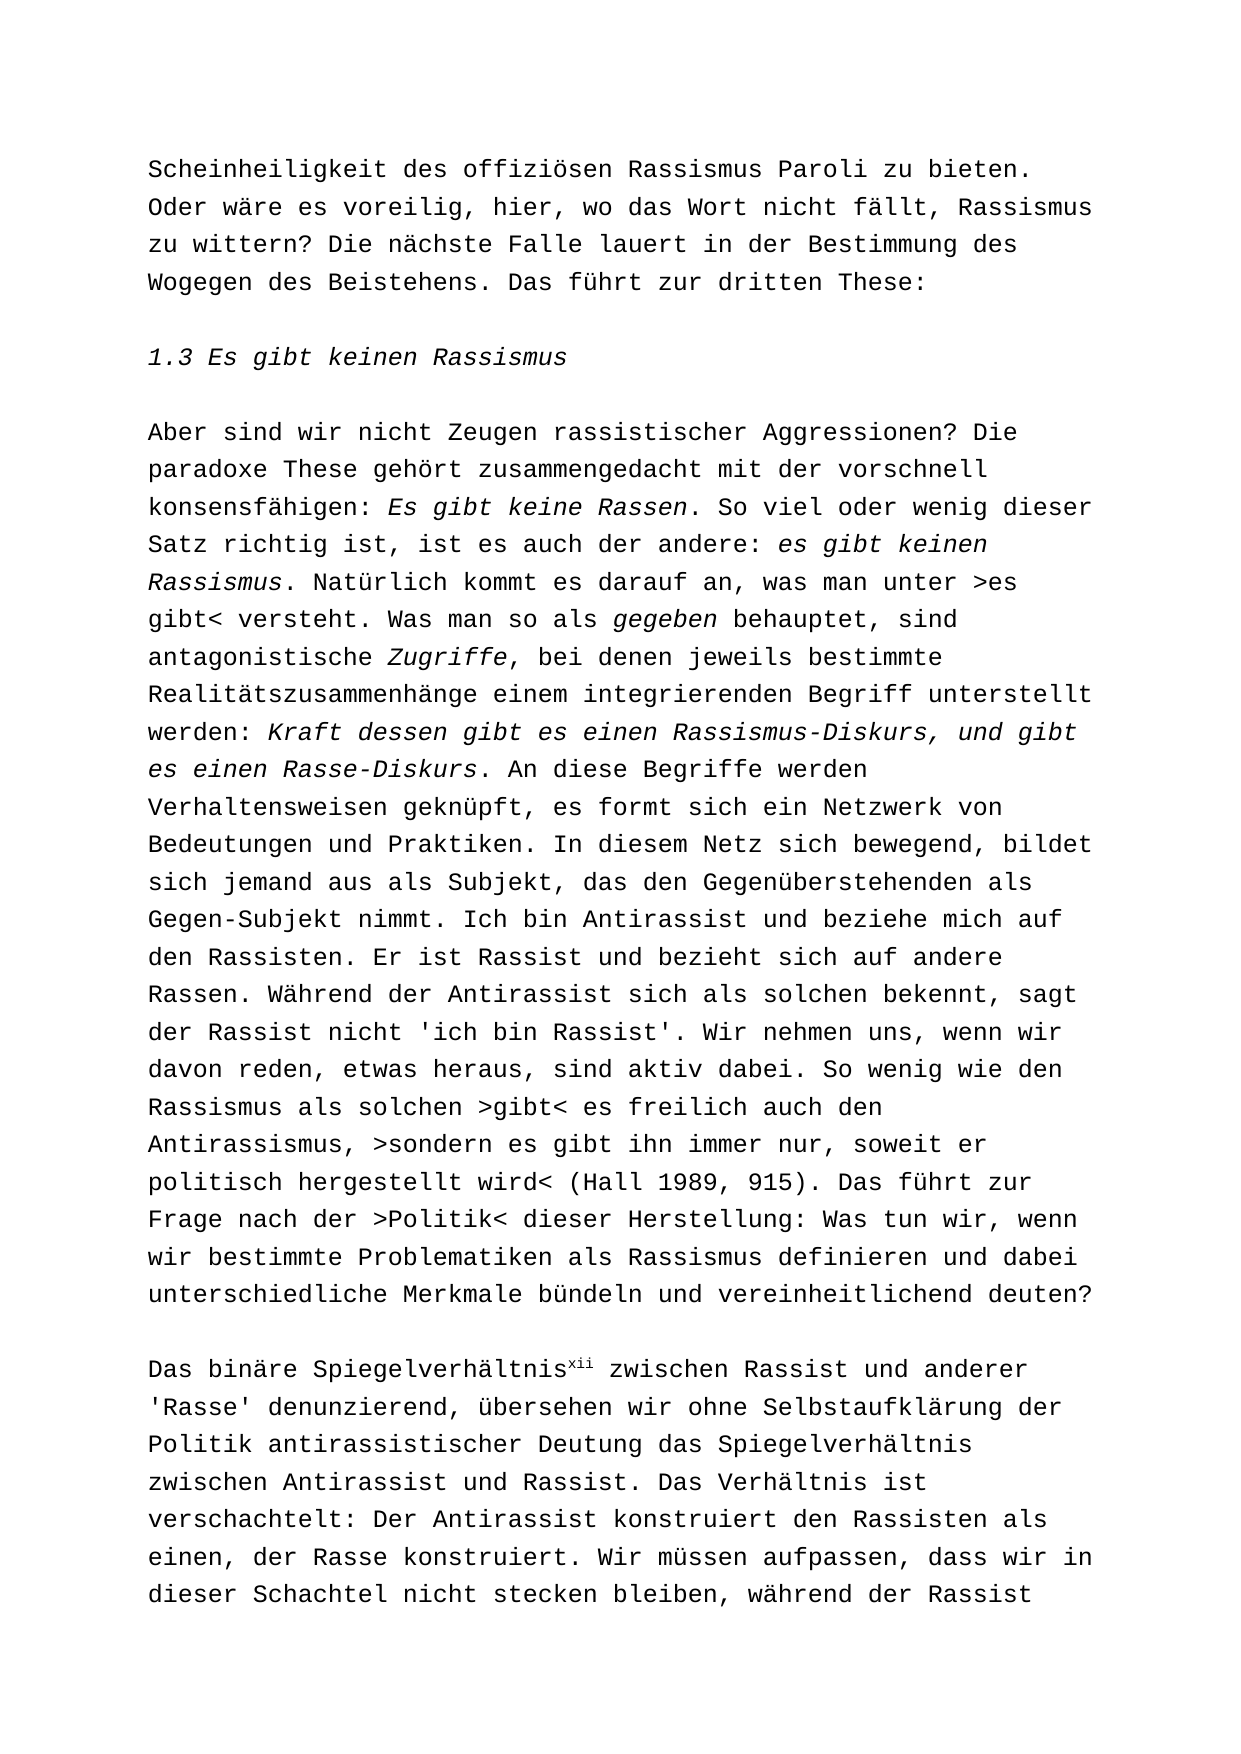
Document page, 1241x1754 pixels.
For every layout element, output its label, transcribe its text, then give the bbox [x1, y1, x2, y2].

text Scheinheiligkeit des offiziösen Rassismus Paroli zu bieten. Oder wäre es voreilig, hier, wo das Wort nicht fällt, Rassismus zu wittern? Die nächste Falle lauert in der Bestimmung des Wogegen des Beistehens. Das führt zur dritten These: [148, 148, 1093, 298]
text Aber sind wir nicht Zeugen rassistischer Aggressionen? Die paradoxe These gehört zusammengedacht mit der vorschnell konsensfähigen: Es gibt keine Rassen. So viel oder wenig dieser Satz richtig ist, ist es auch der andere: es gibt keinen Rassismus. Natürlich kommt es darauf an, was man unter >es gibt< versteht. Was man so als gegeben behauptet, sind antagonistische Zugriffe, bei denen jeweils bestimmte Realitätszusammenhänge einem integrierenden Begriff unterstellt werden: Kraft dessen gibt es einen Rassismus-Diskurs, und gibt es einen Rasse-Diskurs. An diese Begriffe werden Verhaltensweisen geknüpft, es formt sich ein Netzwerk von Bedeutungen und Praktiken. In diesem Netz sich bewegend, bildet sich jemand aus als Subjekt, das den Gegenüberstehenden als Gegen-Subjekt nimmt. Ich bin Antirassist und beziehe mich auf den Rassisten. Er ist Rassist und bezieht sich auf andere Rassen. Während der Antirassist sich als solchen bekennt, sagt der Rassist nicht 'ich bin Rassist'. Wir nehmen uns, wenn wir davon reden, etwas heraus, sind aktiv dabei. So wenig wie den Rassismus als solchen >gibt< es freilich auch den Antirassismus, >sondern es gibt ihn immer nur, soweit er politisch hergestellt wird< (Hall 1989, 915). Das führt zur Frage nach der >Politik< dieser Herstellung: Was tun wir, wenn wir bestimmte Problematiken als Rassismus definieren und dabei unterschiedliche Merkmale bündeln und vereinheitlichend deuten? [148, 410, 1093, 1310]
text Das binäre Spiegelverhältnis zwischen Rassist und anderer 'Rasse' denunzierend, übersehen wir ohne Selbstaufklärung der Politik antirassistischer Deutung das Spiegelverhältnis zwischen Antirassist und Rassist. Das Verhältnis ist verschachtelt: Der Antirassist konstruiert den Rassisten als einen, der Rasse konstruiert. Wir müssen aufpassen, dass wir in dieser Schachtel nicht stecken bleiben, während der Rassist [148, 1348, 1093, 1610]
text 1.3 Es gibt keinen Rassismus [148, 335, 1093, 373]
